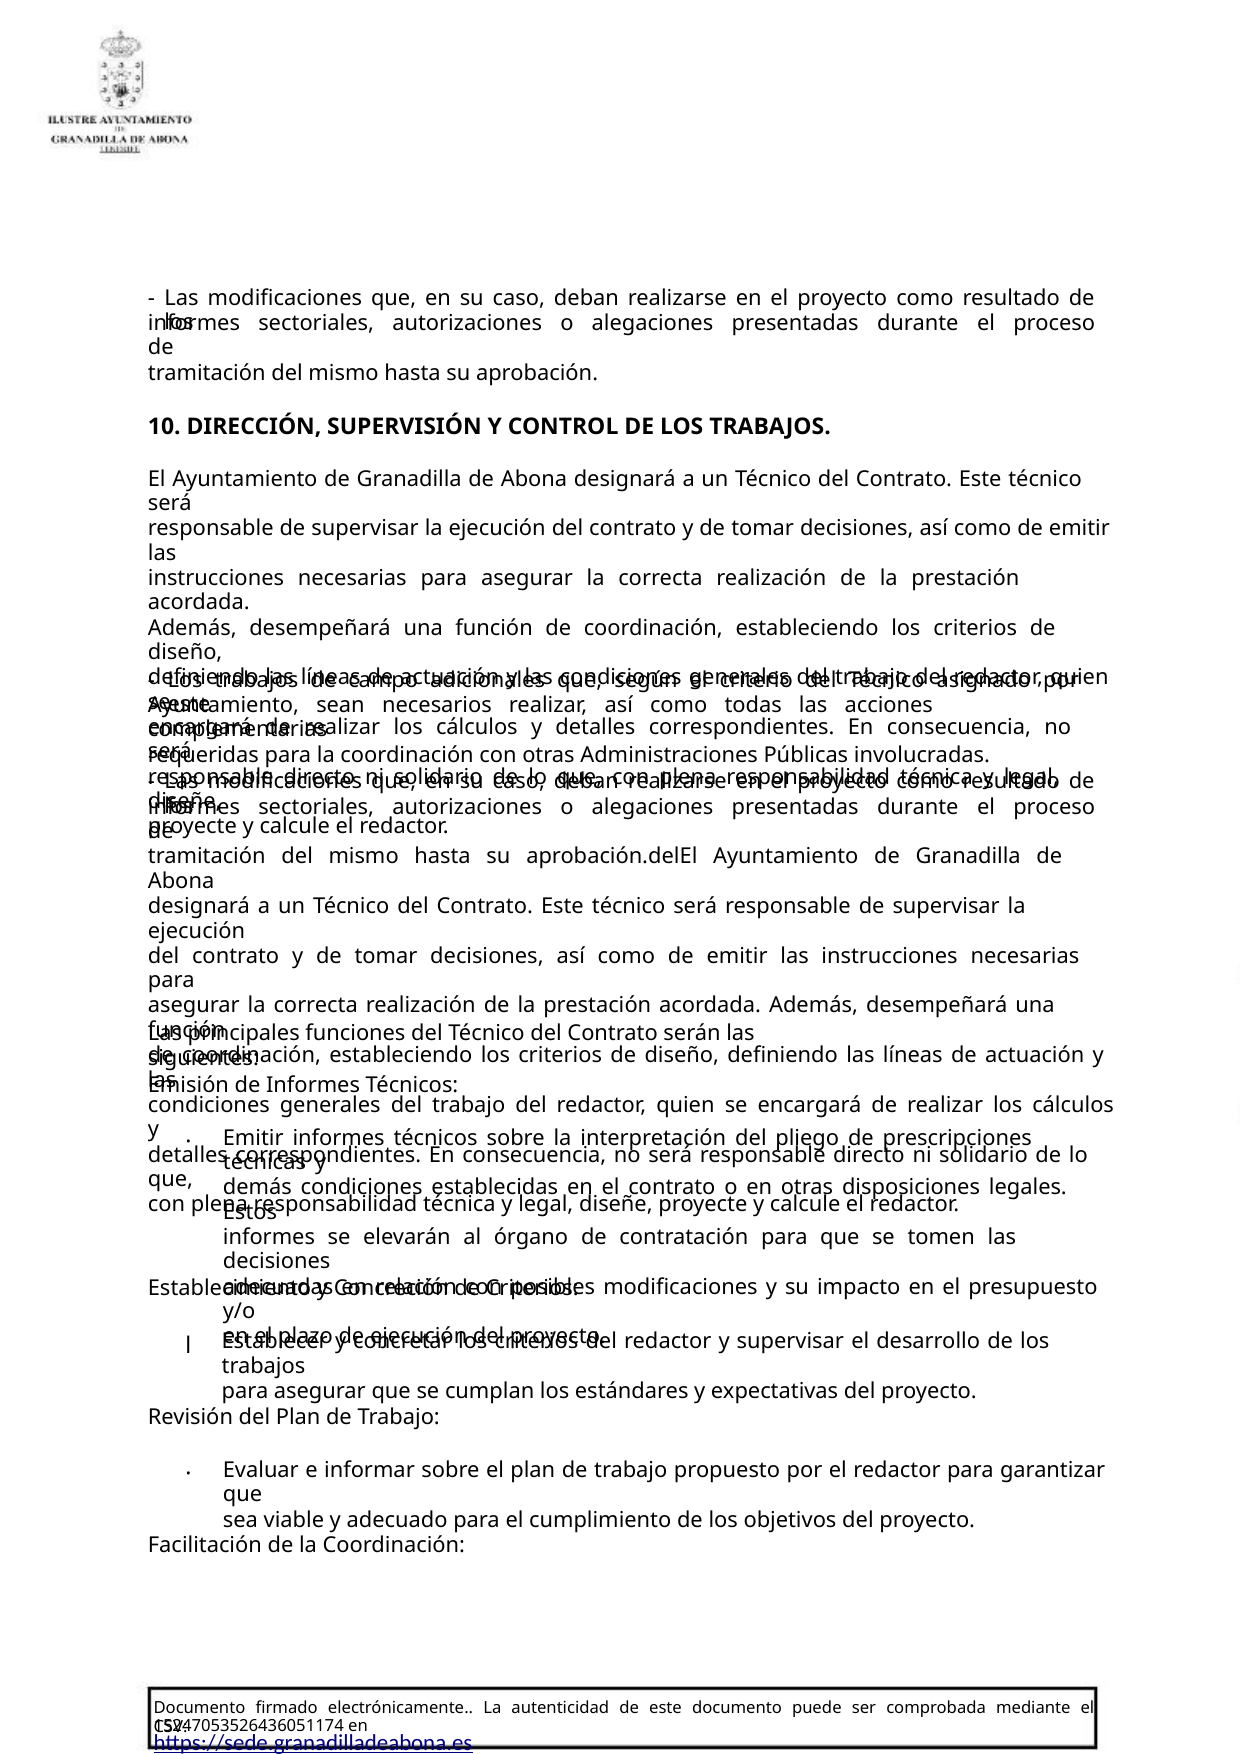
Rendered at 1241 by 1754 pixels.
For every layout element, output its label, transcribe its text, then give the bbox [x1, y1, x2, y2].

text l [185, 1326, 216, 1360]
text Además, desempeñará una función de coordinación, estableciendo los criterios de diseño, [148, 615, 1117, 664]
text asegurar la correcta realización de la prestación acordada. Además, desempeñará una función [148, 993, 1117, 1042]
text del contrato y de tomar decisiones, así como de emitir las instrucciones necesarias para [148, 944, 1117, 993]
text informes sectoriales, autorizaciones o alegaciones presentadas durante el proceso de [148, 794, 1117, 843]
text - [148, 285, 164, 310]
text sea viable y adecuado para el cumplimiento de los objetivos del proyecto. [223, 1507, 1117, 1532]
text · [185, 1122, 216, 1156]
text El Ayuntamiento de Granadilla de Abona designará a un Técnico del Contrato. Este técnico será [148, 466, 1117, 515]
text adecuadas en relación con posibles modificaciones y su impacto en el presupuesto y/o [223, 1274, 1117, 1323]
text Los trabajos de campo adicionales que, según el criterio del Técnico asignado por este [167, 668, 1117, 693]
text responsable de supervisar la ejecución del contrato y de tomar decisiones, así como de emitir las [148, 516, 1117, 565]
text Establecer y concretar los criterios del redactor y supervisar el desarrollo de los trabajos [221, 1329, 1118, 1378]
text Establecimiento y Concreción de Criterios: [148, 1276, 585, 1301]
text condiciones generales del trabajo del redactor, quien se encargará de realizar los cálculos y [148, 1093, 1117, 1142]
text Evaluar e informar sobre el plan de trabajo propuesto por el redactor para garantizar que [223, 1458, 1117, 1507]
text en el plazo de ejecución del proyecto. [223, 1324, 1117, 1329]
text 10. DIRECCIÓN, SUPERVISIÓN Y CONTROL DE LOS TRABAJOS. [148, 414, 880, 439]
text de coordinación, estableciendo los criterios de diseño, definiendo las líneas de actuación y las [151, 1043, 1117, 1092]
text Revisión del Plan de Trabajo: [148, 1405, 458, 1429]
text Emitir informes técnicos sobre la interpretación del pliego de prescripciones técnicas y [223, 1126, 1117, 1174]
text Ayuntamiento, sean necesarios realizar, así como todas las acciones complementarias [148, 693, 1117, 742]
text Documento firmado electrónicamente.. La autenticidad de este documento puede ser comprobada mediante el CSV: [153, 1699, 1113, 1736]
text 15247053526436051174 en https://sede.granadilladeabona.es [153, 1717, 641, 1754]
text con plena responsabilidad técnica y legal, diseñe, proyecte y calcule el redactor. [148, 1192, 223, 1217]
text Las modificaciones que, en su caso, deban realizarse en el proyecto como resultado de los [164, 285, 1118, 334]
text · [185, 1454, 216, 1489]
text Las principales funciones del Técnico del Contrato serán las siguientes: [148, 1021, 867, 1070]
text Emisión de Informes Técnicos: [148, 1072, 471, 1097]
text informes se elevarán al órgano de contratación para que se tomen las decisiones [223, 1225, 1117, 1274]
text informes sectoriales, autorizaciones o alegaciones presentadas durante el proceso de [148, 311, 1117, 359]
text designará a un Técnico del Contrato. Este técnico será responsable de supervisar la ejecución [148, 894, 1117, 943]
text - [148, 769, 164, 794]
text detalles correspondientes. En consecuencia, no será responsable directo ni solidario de lo que, [148, 1142, 1117, 1191]
text tramitación del mismo hasta su aprobación.delEl Ayuntamiento de Granadilla de Abona [148, 844, 1117, 893]
text Las modificaciones que, en su caso, deban realizarse en el proyecto como resultado de los [164, 769, 1118, 818]
text Facilitación de la Coordinación: [148, 1533, 476, 1557]
text demás condiciones establecidas en el contrato o en otras disposiciones legales. Estos [223, 1175, 1117, 1224]
text para asegurar que se cumplan los estándares y expectativas del proyecto. [221, 1379, 1118, 1403]
text tramitación del mismo hasta su aprobación. [148, 360, 1117, 385]
text requeridas para la coordinación con otras Administraciones Públicas involucradas. [148, 742, 1117, 767]
text - [148, 668, 167, 692]
text instrucciones necesarias para asegurar la correcta realización de la prestación acordada. [148, 566, 1117, 615]
